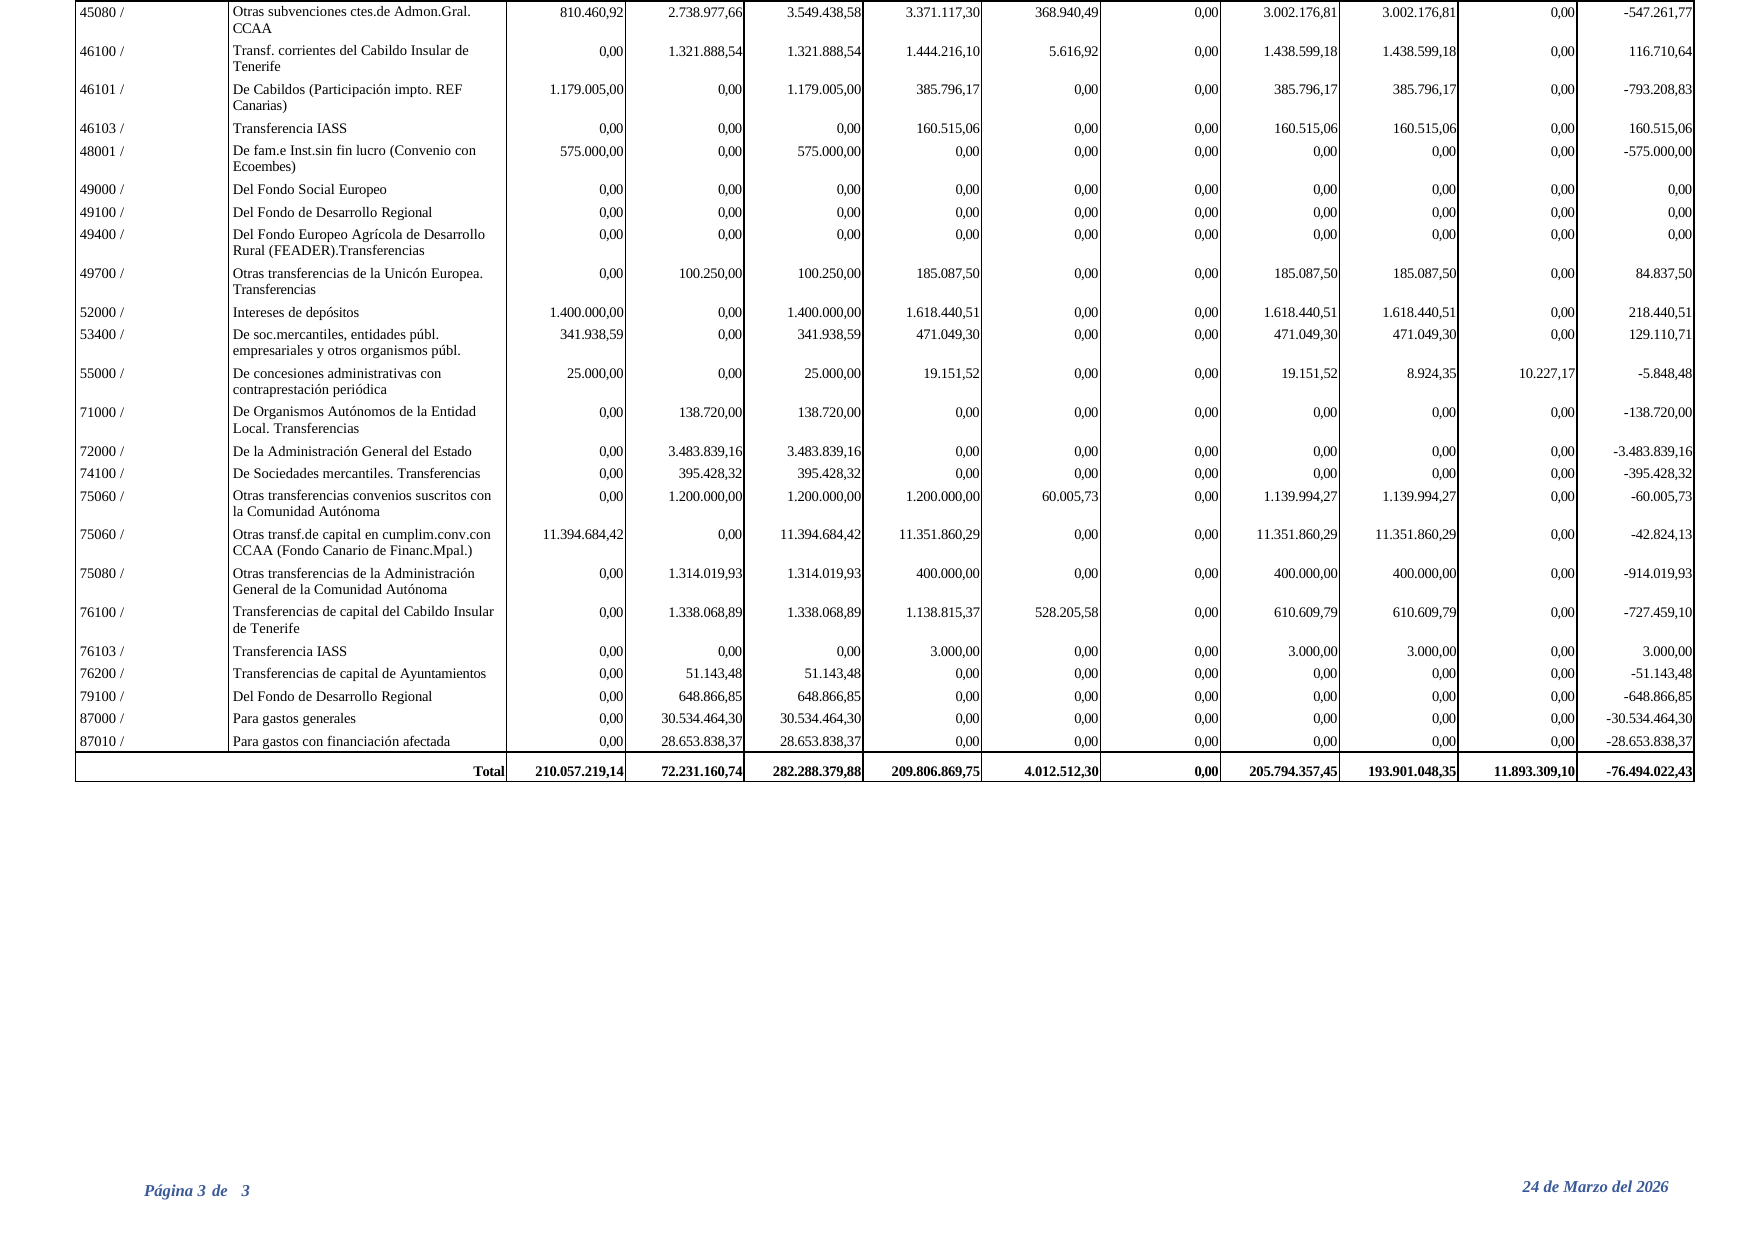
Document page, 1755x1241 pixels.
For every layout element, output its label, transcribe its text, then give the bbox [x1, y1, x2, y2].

table_cell 0,00 [1340, 179, 1457, 201]
table_cell 471.049,30 [1221, 324, 1339, 362]
table_cell 0,00 [626, 118, 743, 140]
table_cell 0,00 [626, 640, 743, 662]
table_cell 0,00 [982, 224, 1100, 262]
table_cell 0,00 [507, 485, 625, 524]
table_cell 75080 / [76, 563, 228, 601]
table_cell 87000 / [76, 708, 228, 730]
table_cell 185.087,50 [1340, 263, 1457, 301]
table_cell 0,00 [745, 179, 862, 201]
table_cell 1.338.068,89 [626, 601, 743, 640]
table_cell Otras transferencias convenios suscritos con la Comunidad Autónoma [229, 485, 506, 524]
table_cell 0,00 [507, 224, 625, 262]
table_cell 0,00 [1340, 140, 1457, 179]
table_cell 49000 / [76, 179, 228, 201]
table_cell 1.618.440,51 [1340, 301, 1457, 324]
table_cell 1.438.599,18 [1221, 39, 1339, 79]
table_cell 0,00 [982, 524, 1100, 562]
table_cell 76100 / [76, 601, 228, 640]
table_cell 0,00 [864, 440, 981, 462]
table_cell 0,00 [1101, 140, 1220, 179]
table_cell 0,00 [982, 563, 1100, 601]
table_cell -648.866,85 [1578, 685, 1693, 707]
table_cell 8.924,35 [1340, 363, 1457, 401]
table_cell 0,00 [626, 179, 743, 201]
table_cell 0,00 [1101, 301, 1220, 324]
table_cell 0,00 [507, 118, 625, 140]
table_cell 0,00 [507, 730, 625, 751]
table_cell 400.000,00 [1221, 563, 1339, 601]
table_cell 0,00 [1459, 708, 1576, 730]
table_cell Transf. corrientes del Cabildo Insular de Tenerife [229, 39, 506, 79]
table_cell 1.200.000,00 [626, 485, 743, 524]
table_cell 19.151,52 [864, 363, 981, 401]
table_cell 0,00 [864, 685, 981, 707]
table_cell -3.483.839,16 [1578, 440, 1693, 462]
table_cell 575.000,00 [507, 140, 625, 179]
table_cell 648.866,85 [626, 685, 743, 707]
table_cell 0,00 [1459, 563, 1576, 601]
table_cell 0,00 [507, 263, 625, 301]
table_cell 0,00 [507, 663, 625, 685]
table_cell 19.151,52 [1221, 363, 1339, 401]
table_cell Del Fondo Europeo Agrícola de Desarrollo Rural (FEADER).Transferencias [229, 224, 506, 262]
table_cell 11.351.860,29 [864, 524, 981, 562]
table_cell 0,00 [1101, 263, 1220, 301]
table_cell 0,00 [1340, 401, 1457, 440]
table_cell 48001 / [76, 140, 228, 179]
table_cell 0,00 [507, 39, 625, 79]
table_cell 395.428,32 [626, 463, 743, 485]
table_cell 0,00 [1459, 440, 1576, 462]
table_cell -30.534.464,30 [1578, 708, 1693, 730]
table_cell 10.227,17 [1459, 363, 1576, 401]
table_cell 45080 / [76, 2, 228, 39]
table_cell -51.143,48 [1578, 663, 1693, 685]
table_cell Otras transferencias de la Administración General de la Comunidad Autónoma [229, 563, 506, 601]
table_cell 0,00 [864, 224, 981, 262]
table_cell 0,00 [626, 79, 743, 117]
table_cell 0,00 [1221, 401, 1339, 440]
table_cell 1.139.994,27 [1221, 485, 1339, 524]
table_cell 1.314.019,93 [745, 563, 862, 601]
table_cell 11.394.684,42 [507, 524, 625, 562]
table_cell 0,00 [626, 201, 743, 224]
table_cell De concesiones administrativas con contraprestación periódica [229, 363, 506, 401]
table_cell 0,00 [1101, 363, 1220, 401]
table_cell 0,00 [626, 224, 743, 262]
table_cell 210.057.219,14 [507, 753, 625, 781]
table_cell 0,00 [1101, 685, 1220, 707]
table_cell 0,00 [1340, 663, 1457, 685]
table_cell 0,00 [1101, 640, 1220, 662]
table_cell 0,00 [1221, 440, 1339, 462]
table_cell 0,00 [864, 663, 981, 685]
table_cell 0,00 [1101, 179, 1220, 201]
table_cell 51.143,48 [745, 663, 862, 685]
table_cell 129.110,71 [1578, 324, 1693, 362]
table_cell 0,00 [1340, 685, 1457, 707]
table_cell 0,00 [507, 201, 625, 224]
table_cell 49400 / [76, 224, 228, 262]
table_cell 0,00 [1459, 118, 1576, 140]
table_cell 0,00 [1459, 463, 1576, 485]
table_cell 0,00 [1459, 685, 1576, 707]
table_cell 2.738.977,66 [626, 2, 743, 39]
table_cell 3.483.839,16 [626, 440, 743, 462]
table_cell 0,00 [1101, 601, 1220, 640]
table_cell 0,00 [1101, 79, 1220, 117]
table_cell 0,00 [982, 140, 1100, 179]
table_cell 0,00 [1221, 201, 1339, 224]
table_cell 0,00 [864, 708, 981, 730]
table_cell 0,00 [1101, 2, 1220, 39]
table_cell 0,00 [745, 224, 862, 262]
table_cell 46103 / [76, 118, 228, 140]
table_cell 0,00 [982, 463, 1100, 485]
table_cell 3.000,00 [1221, 640, 1339, 662]
table_cell 0,00 [982, 201, 1100, 224]
table_cell 0,00 [1459, 140, 1576, 179]
table_cell 0,00 [1459, 301, 1576, 324]
table_cell 0,00 [507, 440, 625, 462]
table_cell De soc.mercantiles, entidades públ. empresariales y otros organismos públ. [229, 324, 506, 362]
table_cell 810.460,92 [507, 2, 625, 39]
table_cell 0,00 [1221, 463, 1339, 485]
table_cell 160.515,06 [1340, 118, 1457, 140]
table_cell 1.314.019,93 [626, 563, 743, 601]
table_cell 0,00 [1101, 663, 1220, 685]
table_cell 3.002.176,81 [1340, 2, 1457, 39]
table_cell 0,00 [1221, 224, 1339, 262]
table_cell 471.049,30 [864, 324, 981, 362]
table_cell 0,00 [1578, 179, 1693, 201]
table_cell 0,00 [745, 201, 862, 224]
table_cell 5.616,92 [982, 39, 1100, 79]
table_cell 471.049,30 [1340, 324, 1457, 362]
table_cell 0,00 [1221, 179, 1339, 201]
table_cell 49100 / [76, 201, 228, 224]
table_cell 0,00 [1221, 708, 1339, 730]
table_cell 3.000,00 [1340, 640, 1457, 662]
table_cell 0,00 [1459, 179, 1576, 201]
table_cell Otras subvenciones ctes.de Admon.Gral. CCAA [229, 2, 506, 39]
table_cell 0,00 [982, 401, 1100, 440]
table_cell 1.618.440,51 [864, 301, 981, 324]
table_cell 0,00 [507, 563, 625, 601]
table_cell 46100 / [76, 39, 228, 79]
table_cell 11.351.860,29 [1340, 524, 1457, 562]
table_cell De Organismos Autónomos de la Entidad Local. Transferencias [229, 401, 506, 440]
table_cell 53400 / [76, 324, 228, 362]
table_cell 0,00 [1221, 663, 1339, 685]
table_cell Transferencias de capital de Ayuntamientos [229, 663, 506, 685]
table_cell 0,00 [1340, 224, 1457, 262]
table_cell 3.549.438,58 [745, 2, 862, 39]
table_cell 3.483.839,16 [745, 440, 862, 462]
table_cell 11.394.684,42 [745, 524, 862, 562]
table_cell 75060 / [76, 524, 228, 562]
table_cell Otras transferencias de la Unicón Europea. Transferencias [229, 263, 506, 301]
table_cell 0,00 [1101, 524, 1220, 562]
table_cell -5.848,48 [1578, 363, 1693, 401]
table_cell 282.288.379,88 [745, 753, 862, 781]
table_cell 0,00 [1459, 39, 1576, 79]
table_cell 51.143,48 [626, 663, 743, 685]
table_cell 0,00 [507, 685, 625, 707]
table_cell De Cabildos (Participación impto. REF Canarias) [229, 79, 506, 117]
table_cell 0,00 [1459, 2, 1576, 39]
table_cell 218.440,51 [1578, 301, 1693, 324]
table_cell 0,00 [982, 179, 1100, 201]
table_cell 0,00 [982, 301, 1100, 324]
table_cell -138.720,00 [1578, 401, 1693, 440]
table_cell 72.231.160,74 [626, 753, 743, 781]
table_cell -914.019,93 [1578, 563, 1693, 601]
table_cell 0,00 [626, 140, 743, 179]
table_cell -28.653.838,37 [1578, 730, 1693, 751]
table_cell 0,00 [1221, 140, 1339, 179]
table_cell 0,00 [982, 663, 1100, 685]
table_cell 0,00 [982, 118, 1100, 140]
table_cell 0,00 [864, 179, 981, 201]
table_cell 76200 / [76, 663, 228, 685]
table_cell 400.000,00 [864, 563, 981, 601]
table_cell 0,00 [1459, 324, 1576, 362]
table_cell 1.138.815,37 [864, 601, 981, 640]
table_cell 100.250,00 [745, 263, 862, 301]
table_cell 25.000,00 [745, 363, 862, 401]
table_cell 0,00 [864, 201, 981, 224]
table_cell 55000 / [76, 363, 228, 401]
table_cell -727.459,10 [1578, 601, 1693, 640]
table_cell 0,00 [626, 524, 743, 562]
table_cell 0,00 [982, 685, 1100, 707]
table_cell 3.002.176,81 [1221, 2, 1339, 39]
table_cell Total [76, 753, 506, 781]
table_cell 0,00 [626, 324, 743, 362]
table_cell 0,00 [626, 363, 743, 401]
table_cell 0,00 [1221, 685, 1339, 707]
table_cell 52000 / [76, 301, 228, 324]
table_cell 1.139.994,27 [1340, 485, 1457, 524]
table_cell De fam.e Inst.sin fin lucro (Convenio con Ecoembes) [229, 140, 506, 179]
table_cell 0,00 [864, 140, 981, 179]
table_cell 49700 / [76, 263, 228, 301]
table_cell 11.351.860,29 [1221, 524, 1339, 562]
table_cell 0,00 [1101, 224, 1220, 262]
table_cell Intereses de depósitos [229, 301, 506, 324]
table_cell -575.000,00 [1578, 140, 1693, 179]
table_cell 185.087,50 [864, 263, 981, 301]
table_cell 0,00 [982, 324, 1100, 362]
table_cell Para gastos generales [229, 708, 506, 730]
table_cell 0,00 [1101, 324, 1220, 362]
table_cell 0,00 [1459, 640, 1576, 662]
table_cell 84.837,50 [1578, 263, 1693, 301]
table_cell 138.720,00 [745, 401, 862, 440]
table_cell 0,00 [982, 708, 1100, 730]
table_cell 100.250,00 [626, 263, 743, 301]
table_cell 0,00 [1101, 463, 1220, 485]
table_cell 0,00 [507, 401, 625, 440]
table_cell 0,00 [1340, 201, 1457, 224]
table_cell 0,00 [1578, 201, 1693, 224]
table_cell 1.321.888,54 [626, 39, 743, 79]
table_cell 160.515,06 [1221, 118, 1339, 140]
table_cell 0,00 [1459, 663, 1576, 685]
table_cell 0,00 [1101, 401, 1220, 440]
table_cell 4.012.512,30 [982, 753, 1100, 781]
table_cell 0,00 [745, 118, 862, 140]
table_cell 1.321.888,54 [745, 39, 862, 79]
table_cell 11.893.309,10 [1459, 753, 1576, 781]
table_cell 0,00 [1459, 524, 1576, 562]
table_cell 30.534.464,30 [626, 708, 743, 730]
table_cell 1.444.216,10 [864, 39, 981, 79]
table_cell -42.824,13 [1578, 524, 1693, 562]
table_cell 60.005,73 [982, 485, 1100, 524]
table_cell Otras transf.de capital en cumplim.conv.con CCAA (Fondo Canario de Financ.Mpal.) [229, 524, 506, 562]
table_cell 341.938,59 [507, 324, 625, 362]
table_cell 0,00 [1459, 224, 1576, 262]
table_cell -547.261,77 [1578, 2, 1693, 39]
table_cell 341.938,59 [745, 324, 862, 362]
table_cell 1.179.005,00 [745, 79, 862, 117]
table_cell Para gastos con financiación afectada [229, 730, 506, 751]
table_cell 1.400.000,00 [745, 301, 862, 324]
table_cell 0,00 [1340, 463, 1457, 485]
table_cell 0,00 [1101, 753, 1220, 781]
table_cell 0,00 [1459, 730, 1576, 751]
table_cell Transferencias de capital del Cabildo Insular de Tenerife [229, 601, 506, 640]
table_cell 0,00 [1101, 440, 1220, 462]
table_cell 0,00 [1101, 118, 1220, 140]
table_cell 87010 / [76, 730, 228, 751]
table_cell 0,00 [745, 640, 862, 662]
table_cell -76.494.022,43 [1578, 753, 1693, 781]
table_cell 0,00 [1459, 601, 1576, 640]
table_cell 0,00 [982, 730, 1100, 751]
table_cell 0,00 [1101, 730, 1220, 751]
table_cell 185.087,50 [1221, 263, 1339, 301]
table_cell 0,00 [1101, 201, 1220, 224]
table_cell 0,00 [1459, 401, 1576, 440]
table_cell 76103 / [76, 640, 228, 662]
table_cell -60.005,73 [1578, 485, 1693, 524]
table_cell 1.438.599,18 [1340, 39, 1457, 79]
table_cell 0,00 [1459, 485, 1576, 524]
table_cell 3.000,00 [1578, 640, 1693, 662]
table_cell 0,00 [507, 179, 625, 201]
table_cell 0,00 [864, 463, 981, 485]
table_cell 193.901.048,35 [1340, 753, 1457, 781]
table_cell 0,00 [982, 363, 1100, 401]
table_cell 385.796,17 [1221, 79, 1339, 117]
table_cell 0,00 [507, 463, 625, 485]
table_cell 75060 / [76, 485, 228, 524]
table_cell Del Fondo de Desarrollo Regional [229, 201, 506, 224]
table_cell 0,00 [982, 440, 1100, 462]
table_cell 0,00 [507, 640, 625, 662]
table_cell 28.653.838,37 [745, 730, 862, 751]
table_cell 0,00 [982, 263, 1100, 301]
table_cell 0,00 [1459, 79, 1576, 117]
table_cell 0,00 [626, 301, 743, 324]
table_cell 30.534.464,30 [745, 708, 862, 730]
table_cell 0,00 [507, 601, 625, 640]
table_cell 0,00 [1578, 224, 1693, 262]
table_cell 72000 / [76, 440, 228, 462]
table_cell 205.794.357,45 [1221, 753, 1339, 781]
table_cell -395.428,32 [1578, 463, 1693, 485]
table_cell 160.515,06 [864, 118, 981, 140]
table_cell 71000 / [76, 401, 228, 440]
table_cell 3.371.117,30 [864, 2, 981, 39]
table_cell De Sociedades mercantiles. Transferencias [229, 463, 506, 485]
table_cell 160.515,06 [1578, 118, 1693, 140]
table_cell 0,00 [1101, 563, 1220, 601]
table_cell 1.338.068,89 [745, 601, 862, 640]
table_cell 610.609,79 [1340, 601, 1457, 640]
table_cell -793.208,83 [1578, 79, 1693, 117]
table_cell 0,00 [1340, 708, 1457, 730]
table_cell 0,00 [1340, 440, 1457, 462]
table_cell 0,00 [1101, 485, 1220, 524]
table_cell 395.428,32 [745, 463, 862, 485]
table_cell Del Fondo Social Europeo [229, 179, 506, 201]
table_cell 0,00 [982, 640, 1100, 662]
table_cell 1.400.000,00 [507, 301, 625, 324]
table_cell 528.205,58 [982, 601, 1100, 640]
table_cell 0,00 [1459, 263, 1576, 301]
table_cell 25.000,00 [507, 363, 625, 401]
table_cell 0,00 [1340, 730, 1457, 751]
table_cell 0,00 [864, 401, 981, 440]
table_cell 648.866,85 [745, 685, 862, 707]
table_cell 46101 / [76, 79, 228, 117]
table_cell 610.609,79 [1221, 601, 1339, 640]
table_cell 28.653.838,37 [626, 730, 743, 751]
table_cell 1.179.005,00 [507, 79, 625, 117]
table_cell 1.200.000,00 [745, 485, 862, 524]
table_cell 0,00 [864, 730, 981, 751]
table_cell Del Fondo de Desarrollo Regional [229, 685, 506, 707]
table_cell 400.000,00 [1340, 563, 1457, 601]
table_cell 575.000,00 [745, 140, 862, 179]
table_cell 0,00 [982, 79, 1100, 117]
table_cell 3.000,00 [864, 640, 981, 662]
table_cell 385.796,17 [1340, 79, 1457, 117]
table_cell 385.796,17 [864, 79, 981, 117]
table_cell 138.720,00 [626, 401, 743, 440]
table_cell De la Administración General del Estado [229, 440, 506, 462]
table_cell Transferencia IASS [229, 118, 506, 140]
table_cell 79100 / [76, 685, 228, 707]
table_cell 1.618.440,51 [1221, 301, 1339, 324]
table_cell Transferencia IASS [229, 640, 506, 662]
table_cell 0,00 [1101, 39, 1220, 79]
table_cell 209.806.869,75 [864, 753, 981, 781]
table_cell 1.200.000,00 [864, 485, 981, 524]
table_cell 74100 / [76, 463, 228, 485]
table_cell 116.710,64 [1578, 39, 1693, 79]
table_cell 0,00 [1221, 730, 1339, 751]
table_cell 368.940,49 [982, 2, 1100, 39]
table_cell 0,00 [1101, 708, 1220, 730]
table_cell 0,00 [507, 708, 625, 730]
table_cell 0,00 [1459, 201, 1576, 224]
